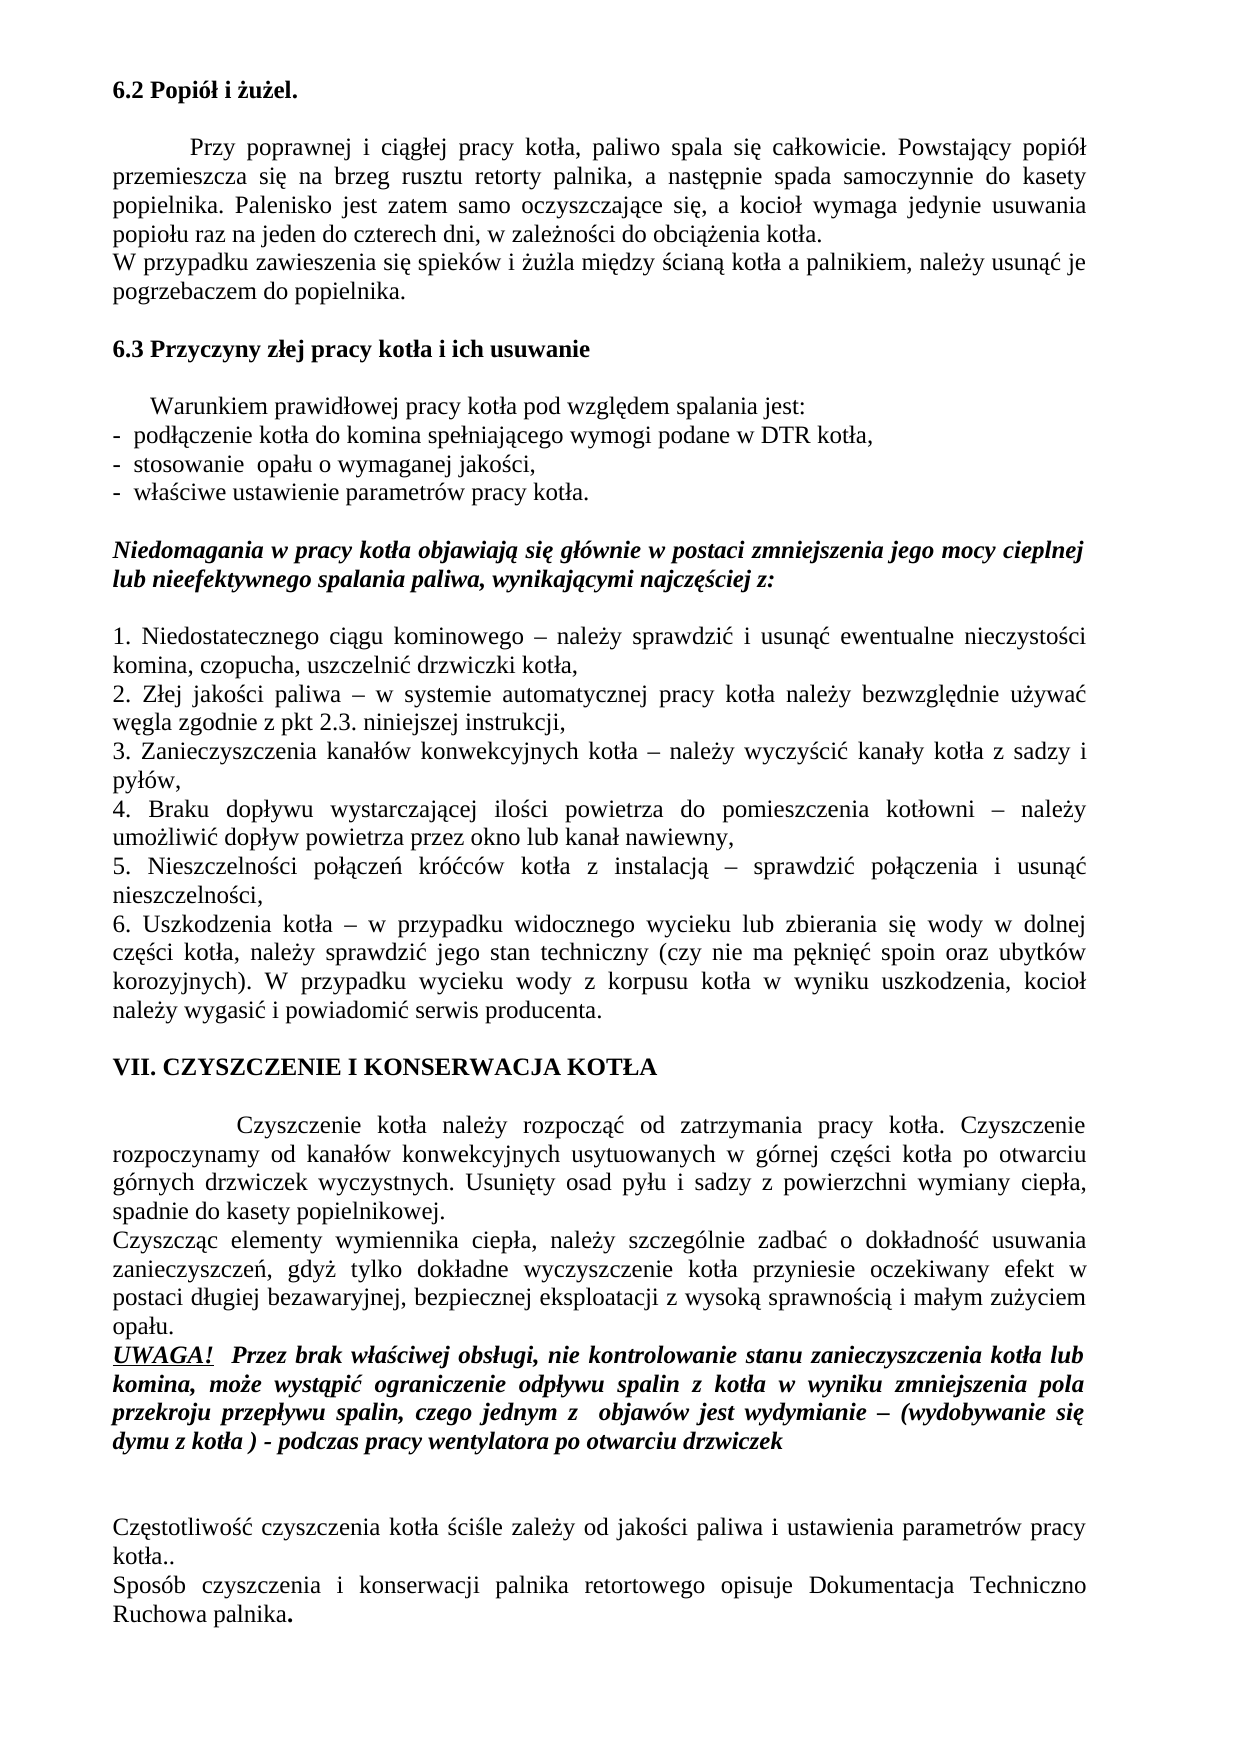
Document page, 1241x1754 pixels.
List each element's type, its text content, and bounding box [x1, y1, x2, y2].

text 5. Nieszczelności połączeń króćców kotła z instalacją – sprawdzić połączenia i usunąć nieszczelności, [112, 851, 1087, 909]
text W przypadku zawieszenia się spieków i żużla między ścianą kotła a palnikiem, należy usunąć je pogrzebaczem do popielnika. [112, 247, 1087, 305]
text 6. Uszkodzenia kotła – w przypadku widocznego wycieku lub zbierania się wody w dolnej części kotła, należy sprawdzić jego stan techniczny (czy nie ma pęknięć spoin oraz ubytków korozyjnych). W przypadku wycieku wody z korpusu kotła w wyniku uszkodzenia, kocioł należy wygasić i powiadomić serwis producenta. [112, 909, 1087, 1024]
text Warunkiem prawidłowej pracy kotła pod względem spalania jest: [112, 391, 1087, 420]
text - właściwe ustawienie parametrów pracy kotła. [112, 477, 1087, 506]
text 1. Niedostatecznego ciągu kominowego – należy sprawdzić i usunąć ewentualne nieczystości komina, czopucha, uszczelnić drzwiczki kotła, [112, 621, 1087, 679]
text Niedomagania w pracy kotła objawiają się głównie w postaci zmniejszenia jego mocy cieplnej lub nieefektywnego spalania paliwa, wynikającymi najczęściej z: [112, 535, 1087, 592]
text - podłączenie kotła do komina spełniającego wymogi podane w DTR kotła, [112, 420, 1087, 449]
text Czyszcząc elementy wymiennika ciepła, należy szczególnie zadbać o dokładność usuwania zanieczyszczeń, gdyż tylko dokładne wyczyszczenie kotła przyniesie oczekiwany efekt w postaci długiej bezawaryjnej, bezpiecznej eksploatacji z wysoką sprawnością i małym zużyciem opału. [112, 1225, 1087, 1340]
text 4. Braku dopływu wystarczającej ilości powietrza do pomieszczenia kotłowni – należy umożliwić dopływ powietrza przez okno lub kanał nawiewny, [112, 794, 1087, 851]
text Czyszczenie kotła należy rozpocząć od zatrzymania pracy kotła. Czyszczenie rozpoczynamy od kanałów konwekcyjnych usytuowanych w górnej części kotła po otwarciu górnych drzwiczek wyczystnych. Usunięty osad pyłu i sadzy z powierzchni wymiany ciepła, spadnie do kasety popielnikowej. [112, 1110, 1087, 1225]
text 6.2 Popiół i żużel. [112, 75, 1087, 104]
text 2. Złej jakości paliwa – w systemie automatycznej pracy kotła należy bezwzględnie używać węgla zgodnie z pkt 2.3. niniejszej instrukcji, [112, 679, 1087, 736]
text 3. Zanieczyszczenia kanałów konwekcyjnych kotła – należy wyczyścić kanały kotła z sadzy i pyłów, [112, 736, 1087, 794]
text VII. CZYSZCZENIE I KONSERWACJA KOTŁA [112, 1052, 1087, 1081]
text Sposób czyszczenia i konserwacji palnika retortowego opisuje Dokumentacja Techniczno Ruchowa palnika. [112, 1570, 1087, 1627]
text Częstotliwość czyszczenia kotła ściśle zależy od jakości paliwa i ustawienia parametrów pracy kotła.. [112, 1512, 1087, 1570]
text - stosowanie opału o wymaganej jakości, [112, 449, 1087, 477]
text 6.3 Przyczyny złej pracy kotła i ich usuwanie [112, 334, 1087, 362]
text UWAGA! Przez brak właściwej obsługi, nie kontrolowanie stanu zanieczyszczenia kotła lub komina, może wystąpić ograniczenie odpływu spalin z kotła w wyniku zmniejszenia pola przekroju przepływu spalin, czego jednym z objawów jest wydymianie – (wydobywanie się dymu z kotła ) - podczas pracy wentylatora po otwarciu drzwiczek [112, 1340, 1087, 1455]
text Przy poprawnej i ciągłej pracy kotła, paliwo spala się całkowicie. Powstający popiół przemieszcza się na brzeg rusztu retorty palnika, a następnie spada samoczynnie do kasety popielnika. Palenisko jest zatem samo oczyszczające się, a kocioł wymaga jedynie usuwania popiołu raz na jeden do czterech dni, w zależności do obciążenia kotła. [112, 132, 1087, 247]
